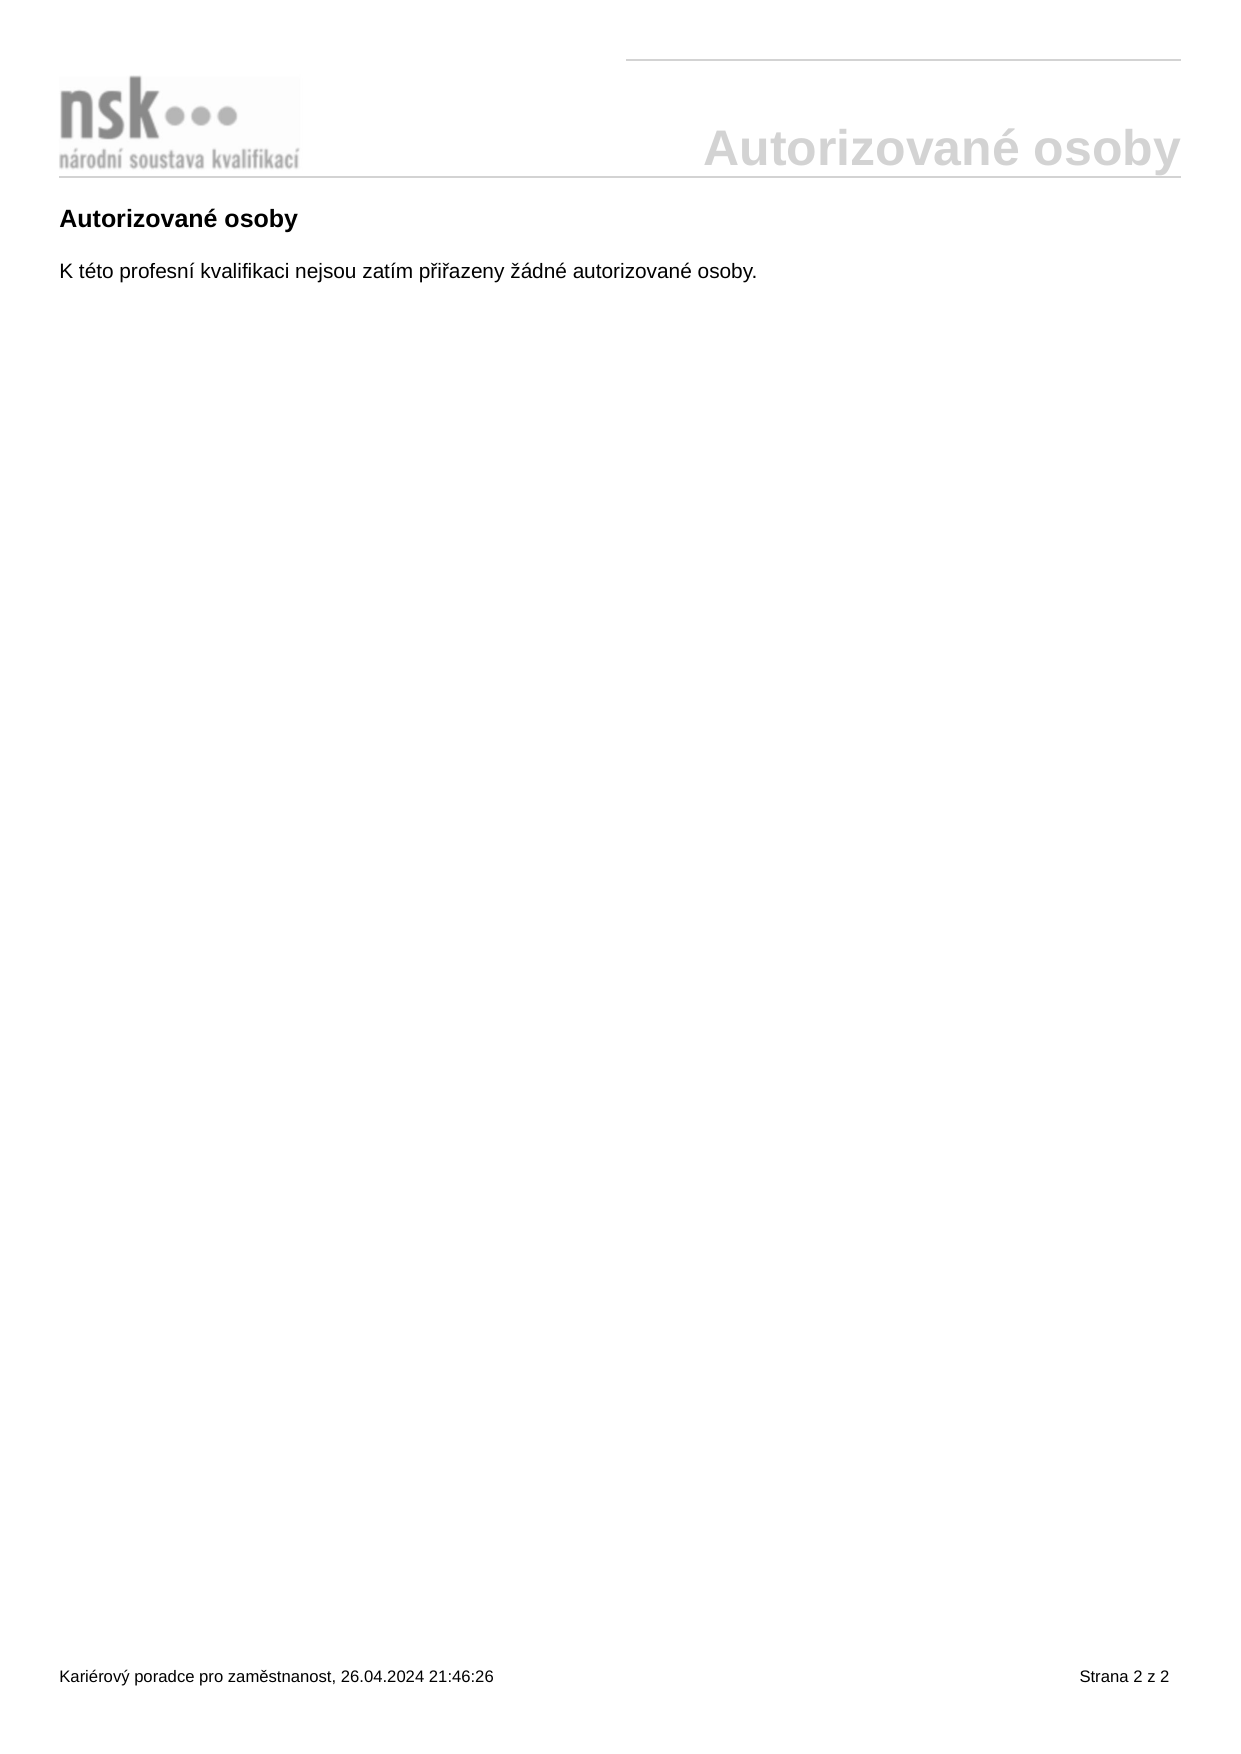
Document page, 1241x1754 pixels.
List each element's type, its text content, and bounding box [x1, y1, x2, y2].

table_cell [621, 59, 626, 170]
table_cell Autorizované osoby [626, 61, 1181, 176]
table_cell [59, 583, 483, 883]
table_cell [59, 171, 483, 176]
table_cell [59, 194, 483, 200]
table_cell [626, 1183, 862, 1421]
table_cell [620, 583, 626, 883]
table_cell [59, 1183, 483, 1421]
table_cell [620, 883, 626, 1183]
table_cell [59, 1421, 483, 1658]
table_cell [1169, 883, 1181, 1183]
table_cell [626, 883, 862, 1183]
table_cell [484, 1421, 620, 1658]
table_cell [862, 194, 1169, 200]
table_cell [862, 1421, 1169, 1658]
table_cell Strana 2 z 2 [862, 1658, 1169, 1694]
table_cell [620, 236, 626, 259]
table_cell [626, 583, 862, 883]
table_cell [484, 194, 620, 200]
table_cell [1169, 236, 1181, 259]
table_cell [620, 1421, 626, 1658]
table_cell [484, 1183, 620, 1421]
table_cell [862, 883, 1169, 1183]
table_cell [1169, 1183, 1181, 1421]
table_cell [59, 178, 1181, 194]
table_cell [1169, 1658, 1181, 1694]
table_cell Autorizované osoby [59, 200, 1181, 236]
table_cell [620, 1183, 626, 1421]
table_cell [862, 236, 1169, 259]
table_cell [484, 883, 620, 1183]
table_cell [862, 1183, 1169, 1421]
table_cell [626, 1421, 862, 1658]
table_cell [626, 236, 862, 259]
table_cell [484, 171, 620, 176]
table_cell [626, 283, 862, 583]
picture [58, 59, 621, 171]
table_cell [484, 236, 620, 259]
table_cell [620, 283, 626, 583]
table_cell [626, 194, 862, 200]
table_cell K této profesní kvalifikaci nejsou zatím přiřazeny žádné autorizované osoby. [59, 259, 1181, 283]
table_cell [862, 283, 1169, 583]
table_cell [862, 583, 1169, 883]
table_cell [484, 283, 620, 583]
table_cell [59, 883, 483, 1183]
table_cell Kariérový poradce pro zaměstnanost, 26.04.2024 21:46:26 [59, 1658, 862, 1694]
table_cell [1169, 194, 1181, 200]
table_cell [1169, 1421, 1181, 1658]
table_cell [1169, 583, 1181, 883]
table_cell [59, 236, 483, 259]
table_cell [59, 283, 483, 583]
table_cell [484, 583, 620, 883]
table_cell [1169, 283, 1181, 583]
